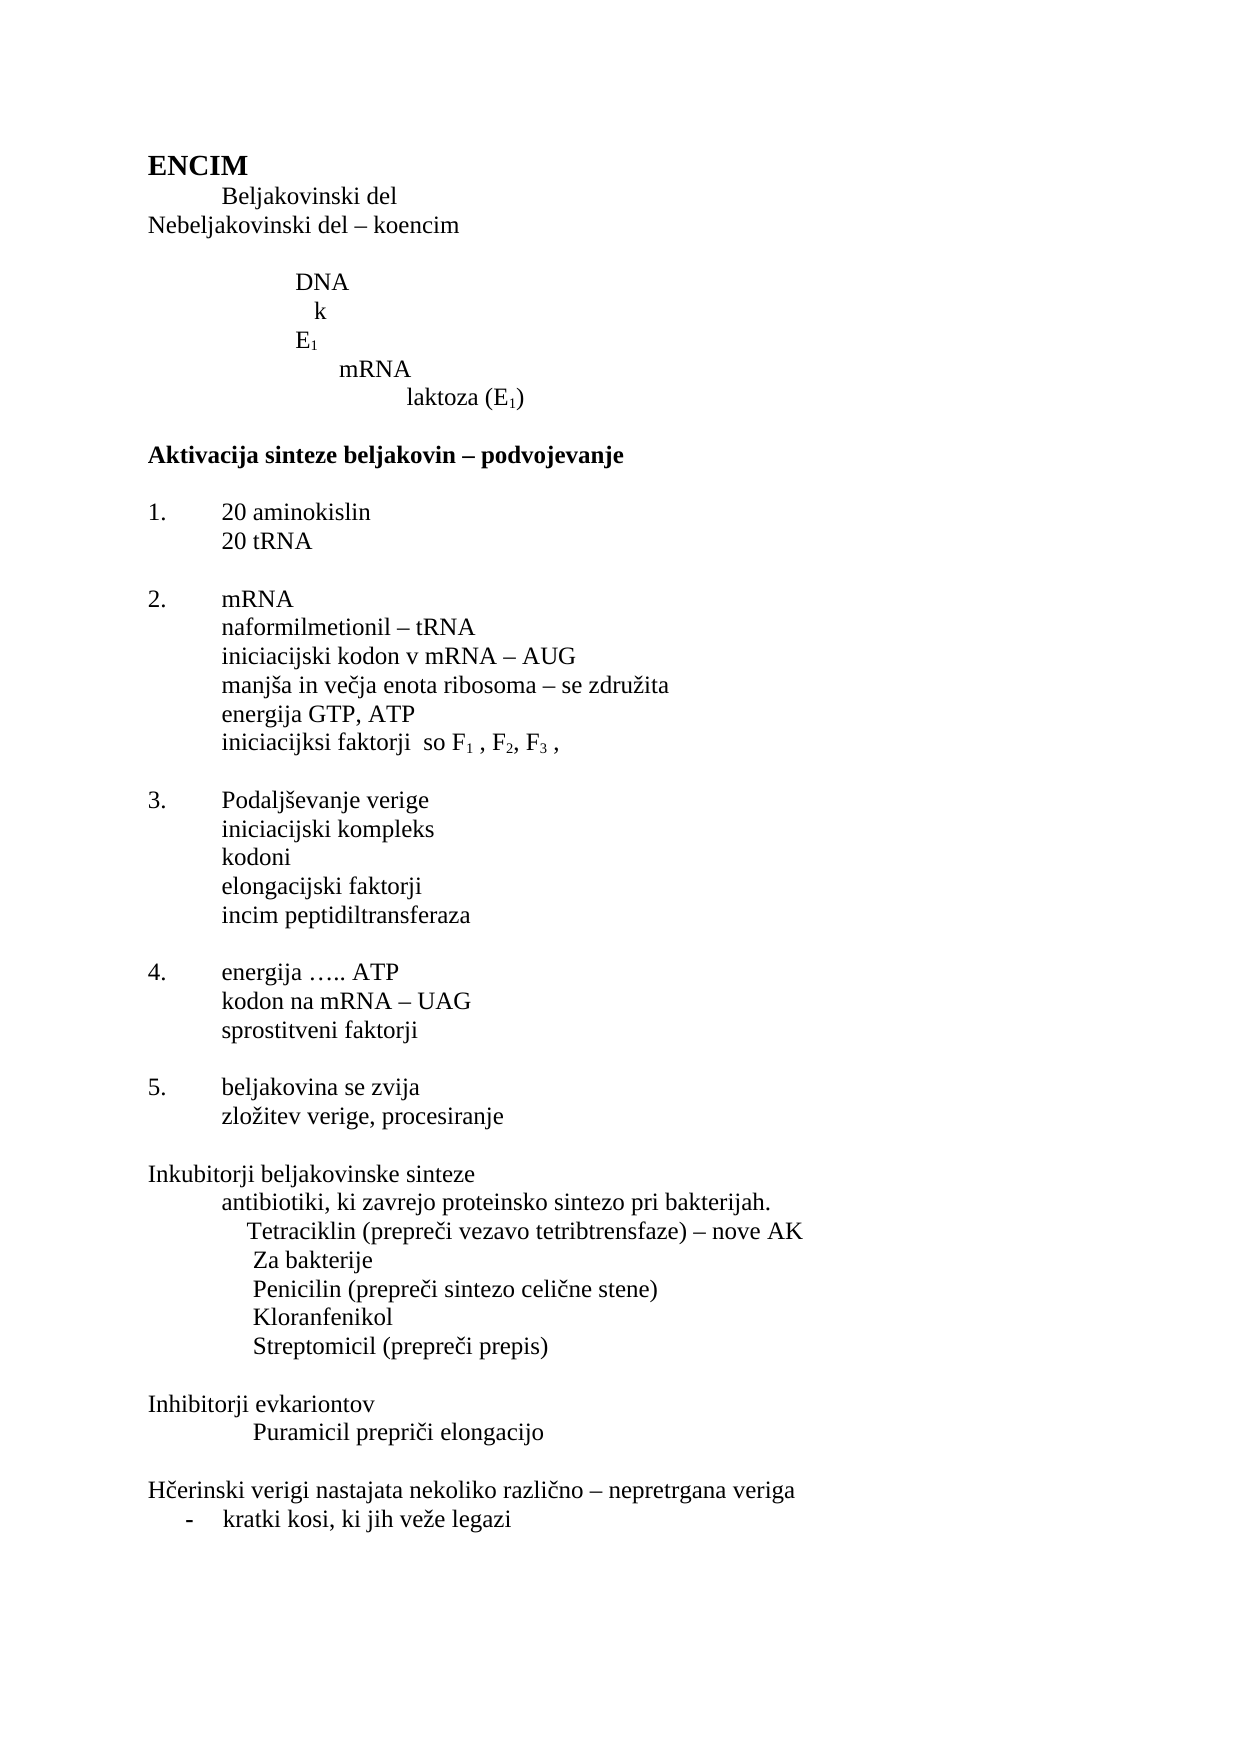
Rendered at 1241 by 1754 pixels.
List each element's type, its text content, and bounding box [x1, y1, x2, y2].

subtitle antibiotiki, ki zavrejo proteinsko sintezo pri bakterijah. [148, 1187, 1093, 1216]
subtitle Inkubitorji beljakovinske sinteze [148, 1159, 1093, 1187]
subtitle Beljakovinski del [148, 181, 1093, 210]
subtitle kodon na mRNA – UAG [148, 986, 1093, 1015]
subtitle elongacijski faktorji [148, 871, 1093, 900]
subtitle k [148, 296, 1093, 325]
subtitle 2. mRNA [148, 584, 1093, 612]
subtitle Penicilin (prepreči sintezo celične stene) [148, 1274, 1093, 1302]
subtitle ENCIM [148, 148, 1093, 181]
subtitle incim peptidiltransferaza [148, 900, 1093, 929]
subtitle DNA [148, 267, 1093, 296]
subtitle 4. energija ….. ATP [148, 957, 1093, 986]
subtitle iniciacijski kodon v mRNA – AUG [148, 641, 1093, 670]
subtitle Inhibitorji evkariontov [148, 1389, 1093, 1417]
subtitle 5. beljakovina se zvija [148, 1072, 1093, 1101]
subtitle E1 [148, 325, 1093, 354]
subtitle iniciacijski kompleks [148, 814, 1093, 842]
subtitle Tetraciklin (prepreči vezavo tetribtrensfaze) – nove AK [148, 1216, 1093, 1245]
subtitle Za bakterije [148, 1245, 1093, 1274]
subtitle Nebeljakovinski del – koencim [148, 210, 1093, 239]
subtitle iniciacijksi faktorji so F1 , F2, F3 , [148, 727, 1093, 756]
subtitle kratki kosi, ki jih veže legazi [185, 1504, 1093, 1532]
subtitle energija GTP, ATP [148, 699, 1093, 727]
subtitle Puramicil prepriči elongacijo [148, 1417, 1093, 1446]
subtitle Kloranfenikol [148, 1302, 1093, 1331]
subtitle kodoni [148, 842, 1093, 871]
subtitle manjša in večja enota ribosoma – se združita [148, 670, 1093, 699]
subtitle zložitev verige, procesiranje [148, 1101, 1093, 1130]
subtitle laktoza (E1) [148, 382, 1093, 411]
subtitle Streptomicil (prepreči prepis) [148, 1331, 1093, 1360]
subtitle sprostitveni faktorji [148, 1015, 1093, 1044]
subtitle 3. Podaljševanje verige [148, 785, 1093, 814]
subtitle 20 tRNA [148, 526, 1093, 555]
subtitle 1. 20 aminokislin [148, 497, 1093, 526]
subtitle mRNA [148, 354, 1093, 382]
subtitle Aktivacija sinteze beljakovin – podvojevanje [148, 440, 1093, 469]
subtitle naformilmetionil – tRNA [148, 612, 1093, 641]
subtitle Hčerinski verigi nastajata nekoliko različno – nepretrgana veriga [148, 1475, 1093, 1504]
